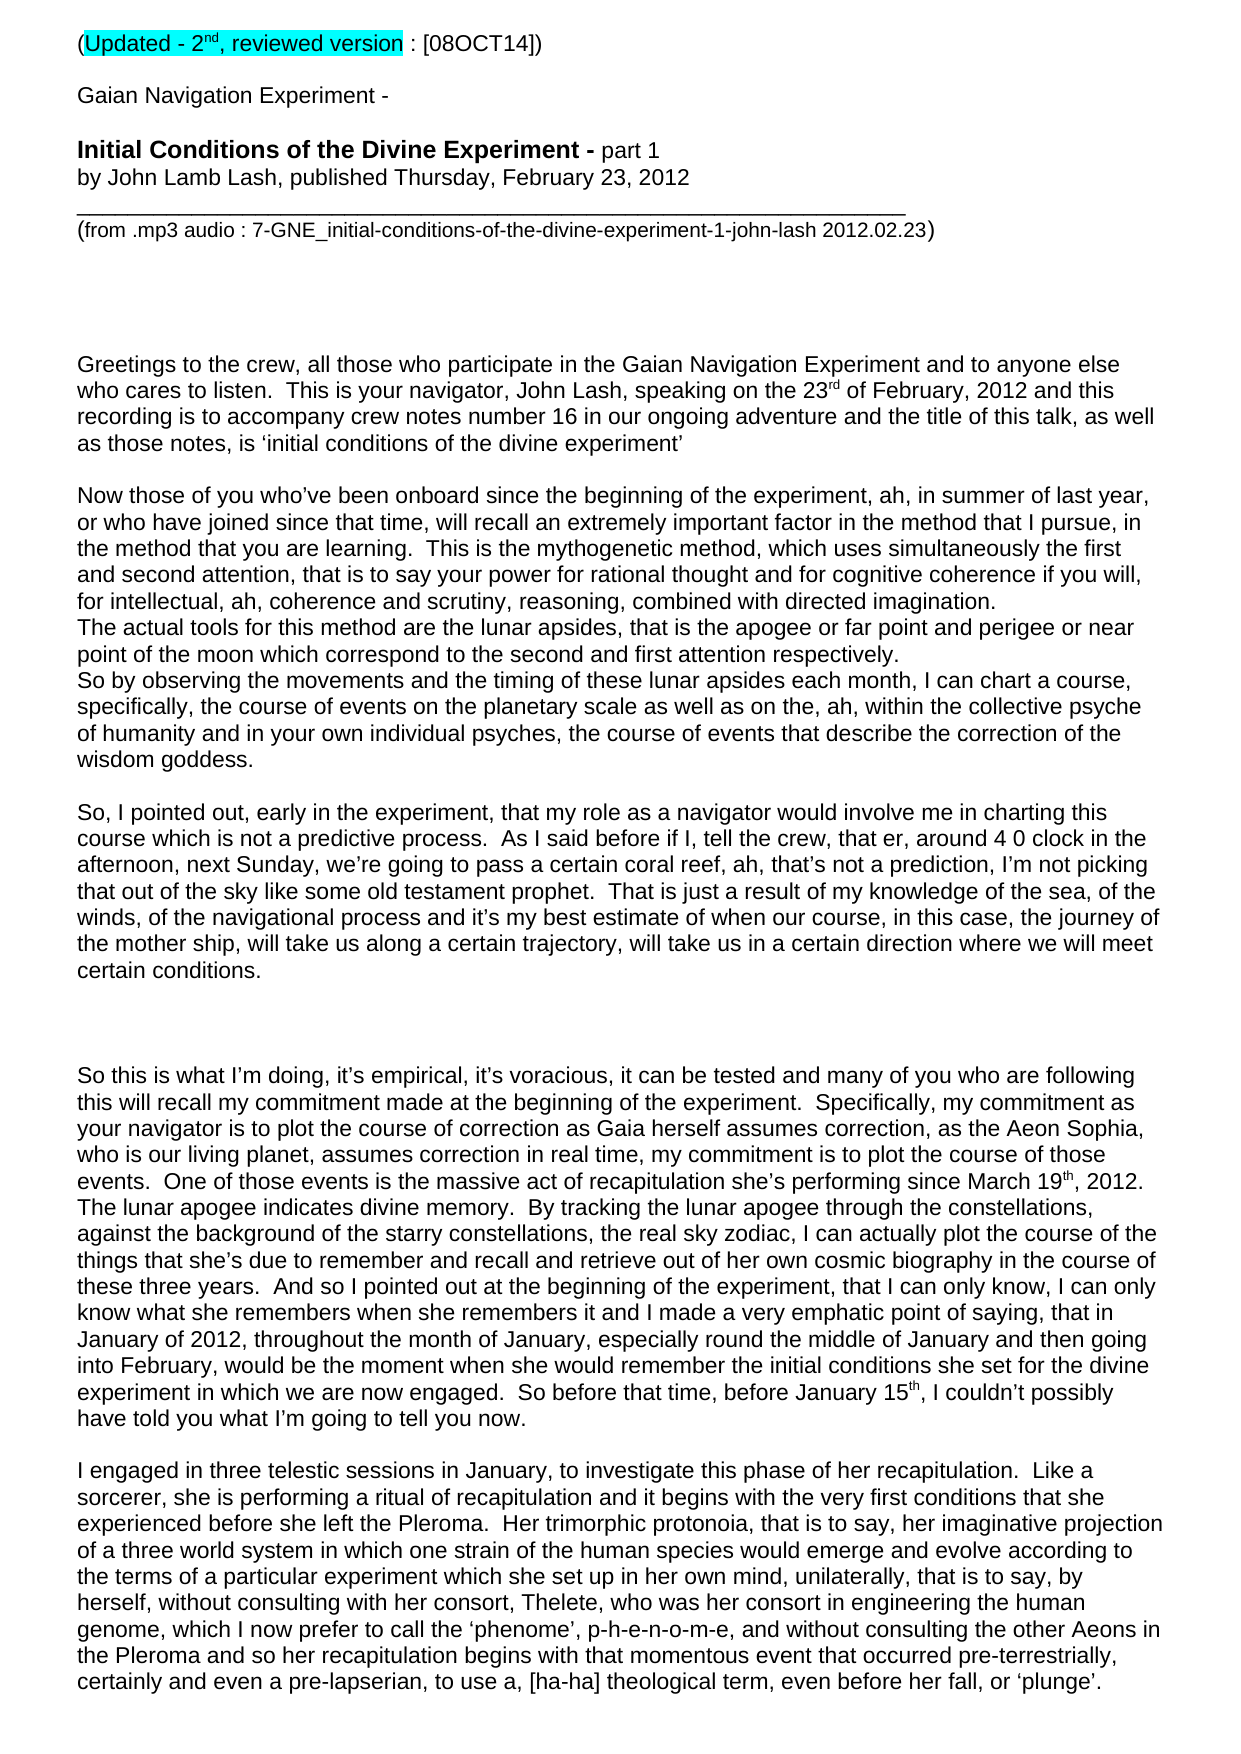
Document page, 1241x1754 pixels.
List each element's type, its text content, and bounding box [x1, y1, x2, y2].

text for intellectual, ah, coherence and scrutiny, reasoning, combined with directed imagination. [77, 588, 1163, 614]
text (Updated - 2nd, reviewed version : [08OCT14]) [77, 29, 1163, 56]
text Greetings to the crew, all those who participate in the Gaian Navigation Experiment and to anyone else who cares to listen. This is your navigator, John Lash, speaking on the 23rd of February, 2012 and this recording is to accompany crew notes number 16 in our ongoing adventure and the title of this talk, as well as those notes, is ‘initial conditions of the divine experiment’ [77, 351, 1163, 456]
text Initial Conditions of the Divine Experiment - part 1 [77, 135, 1163, 164]
text Gaian Navigation Experiment - [77, 82, 1163, 109]
text by John Lamb Lash, published Thursday, February 23, 2012 [77, 164, 1163, 190]
text Now those of you who’ve been onboard since the beginning of the experiment, ah, in summer of last year, or who have joined since that time, will recall an extremely important factor in the method that I pursue, in the method that you are learning. This is the mythogenetic method, which uses simultaneously the first and second attention, that is to say your power for rational thought and for cognitive coherence if you will, [77, 482, 1163, 588]
text I engaged in three telestic sessions in January, to investigate this phase of her recapitulation. Like a sorcerer, she is performing a ritual of recapitulation and it begins with the very first conditions that she experienced before she left the Pleroma. Her trimorphic protonoia, that is to say, her imaginative projection of a three world system in which one strain of the human species would emerge and evolve according to the terms of a particular experiment which she set up in her own mind, unilaterally, that is to say, by herself, without consulting with her consort, Thelete, who was her consort in engineering the human genome, which I now prefer to call the ‘phenome’, p-h-e-n-o-m-e, and without consulting the other Aeons in the Pleroma and so her recapitulation begins with that momentous event that occurred pre-terrestrially, certainly and even a pre-lapserian, to use a, [ha-ha] theological term, even before her fall, or ‘plunge’. [77, 1457, 1163, 1695]
text The actual tools for this method are the lunar apsides, that is the apogee or far point and perigee or near point of the moon which correspond to the second and first attention respectively. [77, 614, 1163, 667]
text (from .mp3 audio : 7-GNE_initial-conditions-of-the-divine-experiment-1-john-lash 2012.02.23) [77, 216, 1163, 243]
text _________________________________________________________________ [77, 190, 1163, 216]
text So, I pointed out, early in the experiment, that my role as a navigator would involve me in charting this course which is not a predictive process. As I said before if I, tell the crew, that er, around 4 0 clock in the afternoon, next Sunday, we’re going to pass a certain coral reef, ah, that’s not a prediction, I’m not picking that out of the sky like some old testament prophet. That is just a result of my knowledge of the sea, of the winds, of the navigational process and it’s my best estimate of when our course, in this case, the journey of the mother ship, will take us along a certain trajectory, will take us in a certain direction where we will meet certain conditions. [77, 799, 1163, 983]
text So this is what I’m doing, it’s empirical, it’s voracious, it can be tested and many of you who are following this will recall my commitment made at the beginning of the experiment. Specifically, my commitment as your navigator is to plot the course of correction as Gaia herself assumes correction, as the Aeon Sophia, who is our living planet, assumes correction in real time, my commitment is to plot the course of those events. One of those events is the massive act of recapitulation she’s performing since March 19th, 2012. The lunar apogee indicates divine memory. By tracking the lunar apogee through the constellations, against the background of the starry constellations, the real sky zodiac, I can actually plot the course of the things that she’s due to remember and recall and retrieve out of her own cosmic biography in the course of these three years. And so I pointed out at the beginning of the experiment, that I can only know, I can only know what she remembers when she remembers it and I made a very emphatic point of saying, that in January of 2012, throughout the month of January, especially round the middle of January and then going into February, would be the moment when she would remember the initial conditions she set for the divine experiment in which we are now engaged. So before that time, before January 15th, I couldn’t possibly have told you what I’m going to tell you now. [77, 1062, 1163, 1431]
text So by observing the movements and the timing of these lunar apsides each month, I can chart a course, specifically, the course of events on the planetary scale as well as on the, ah, within the collective psyche of humanity and in your own individual psyches, the course of events that describe the correction of the wisdom goddess. [77, 667, 1163, 772]
